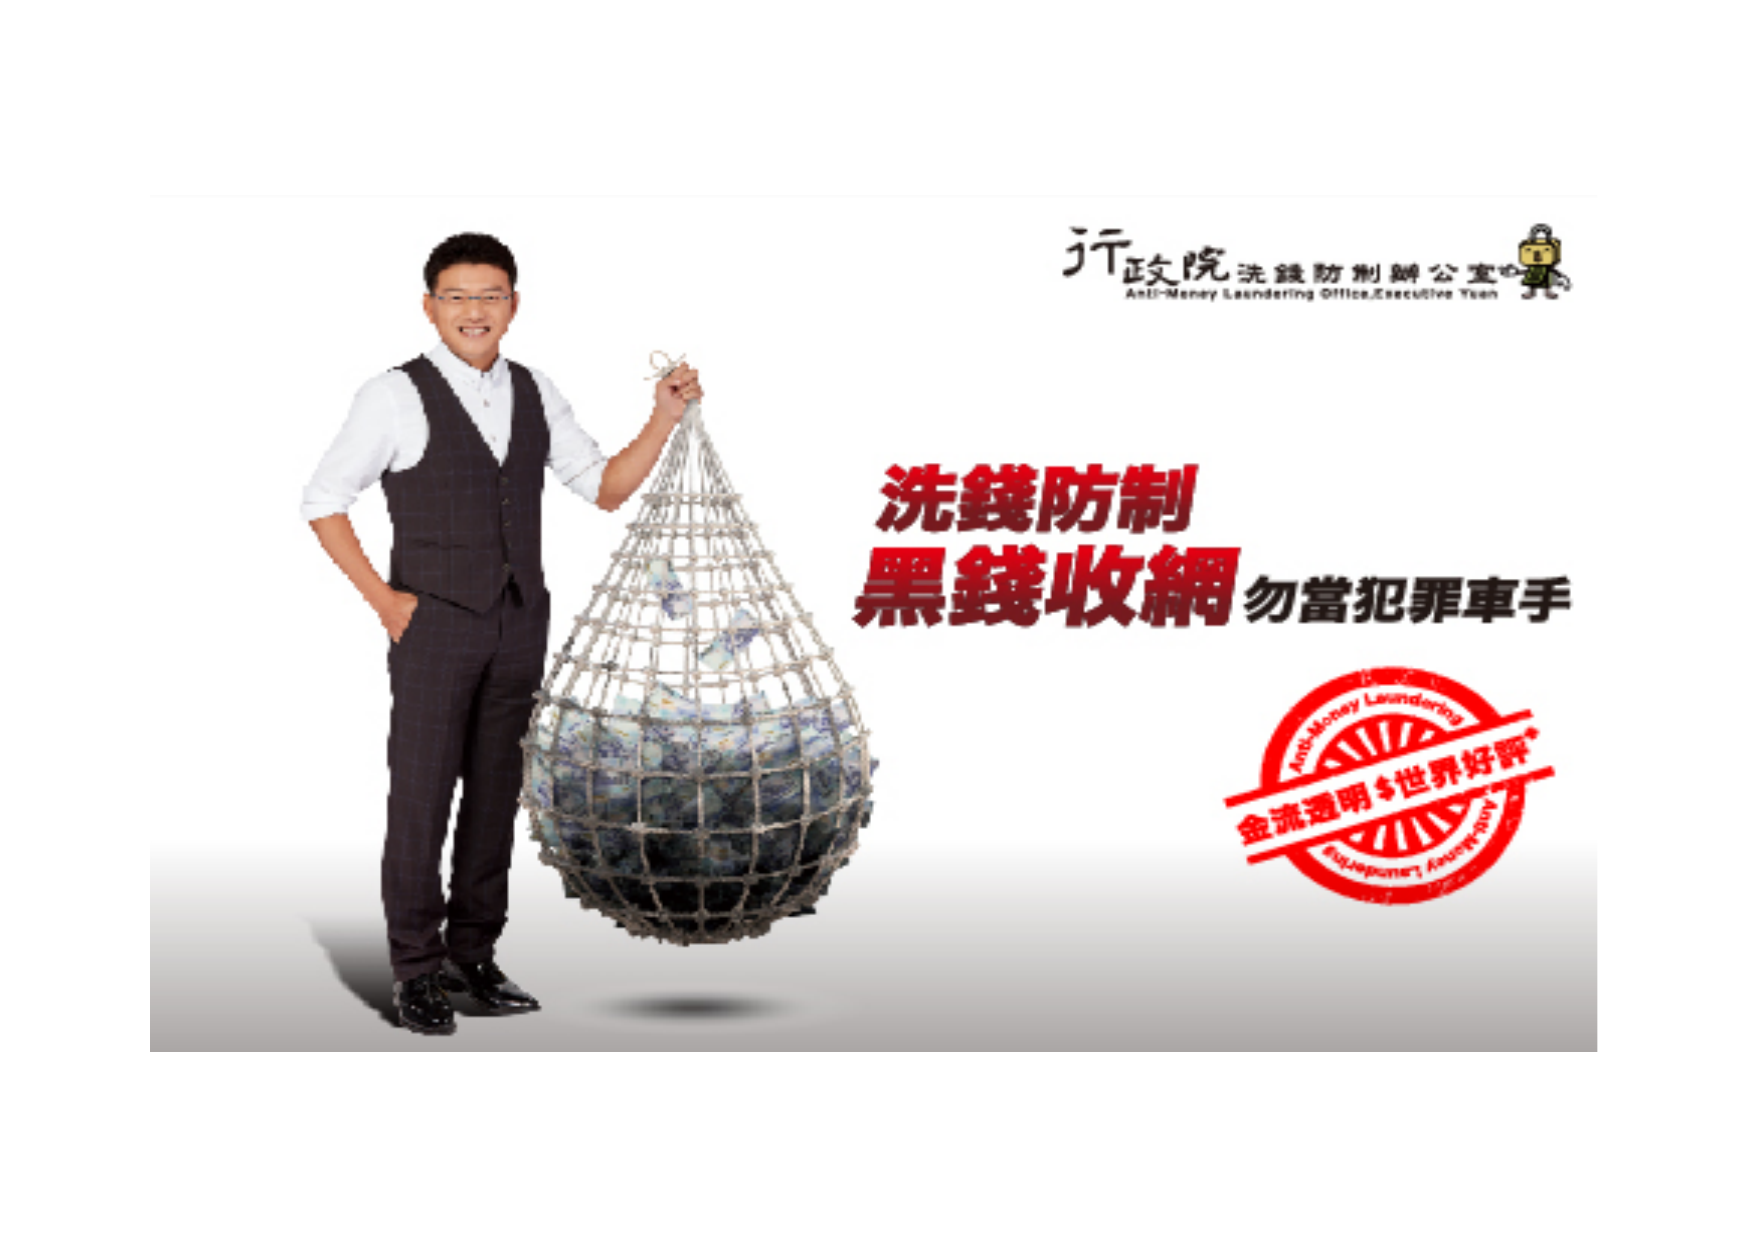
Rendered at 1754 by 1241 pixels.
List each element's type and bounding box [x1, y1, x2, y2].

picture [150, 195, 1598, 1052]
